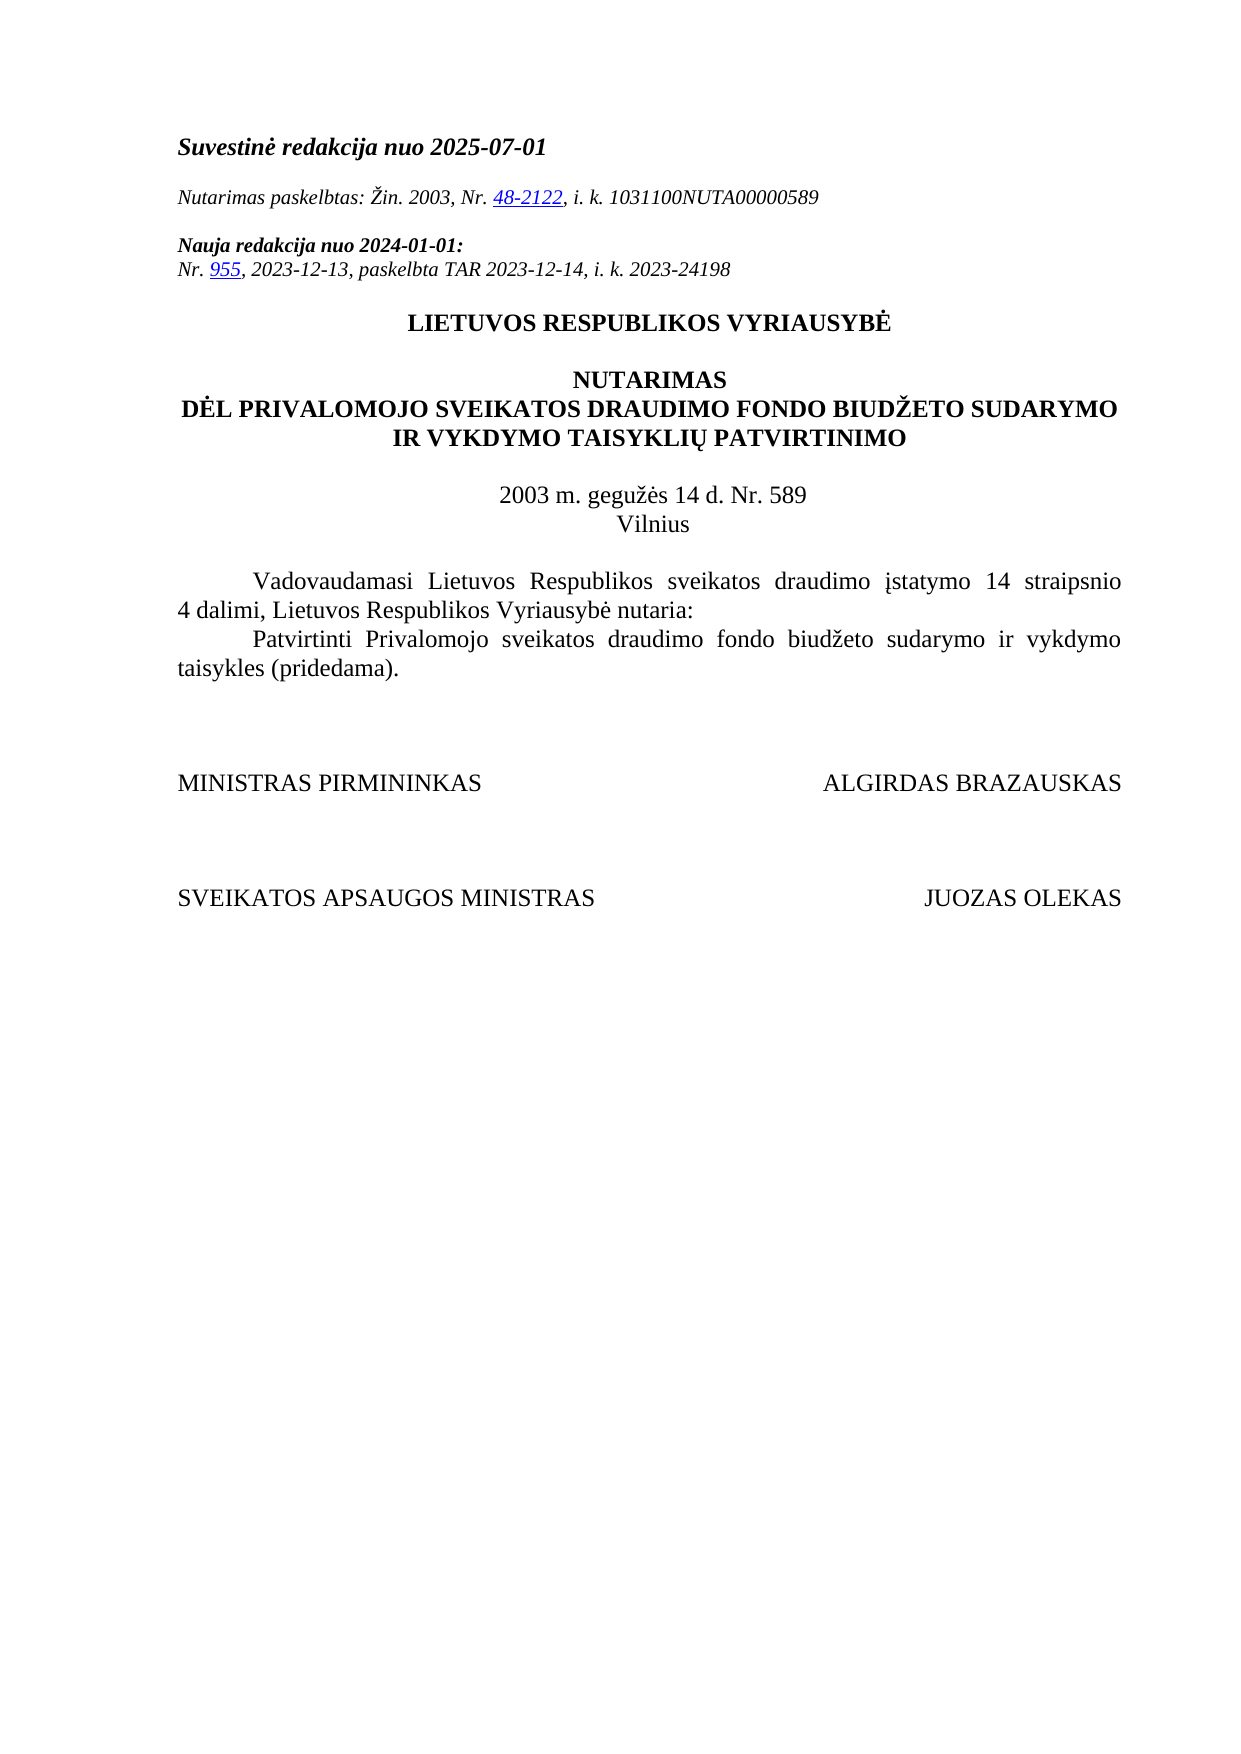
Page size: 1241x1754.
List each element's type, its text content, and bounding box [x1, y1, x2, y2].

text Patvirtinti Privalomojo sveikatos draudimo fondo biudžeto sudarymo ir vykdymo taisykles (pridedama). [177, 624, 1122, 681]
text DĖL PRIVALOMOJO SVEIKATOS DRAUDIMO FONDO BIUDŽETO SUDARYMO IR VYKDYMO TAISYKLIŲ PATVIRTINIMO [177, 394, 1122, 451]
text SVEIKATOS APSAUGOS MINISTRAS JUOZAS OLEKAS [177, 883, 1122, 911]
text Nutarimas paskelbtas: Žin. 2003, Nr. 48-2122, i. k. 1031100NUTA00000589 [177, 185, 1122, 209]
text Vadovaudamasi Lietuvos Respublikos sveikatos draudimo įstatymo 14 straipsnio 4 dalimi, Lietuvos Respublikos Vyriausybė nutaria: [177, 566, 1122, 624]
text Nr. 955, 2023-12-13, paskelbta TAR 2023-12-14, i. k. 2023-24198 [177, 257, 1122, 281]
text 2003 m. gegužės 14 d. Nr. 589 [177, 480, 1122, 509]
text Vilnius [177, 509, 1122, 538]
text Suvestinė redakcija nuo 2025-07-01 [177, 132, 1122, 161]
text Nauja redakcija nuo 2024-01-01: [177, 233, 1122, 257]
text MINISTRAS PIRMININKAS ALGIRDAS BRAZAUSKAS [177, 768, 1122, 796]
text NUTARIMAS [177, 365, 1122, 394]
text LIETUVOS RESPUBLIKOS VYRIAUSYBĖ [177, 308, 1122, 336]
